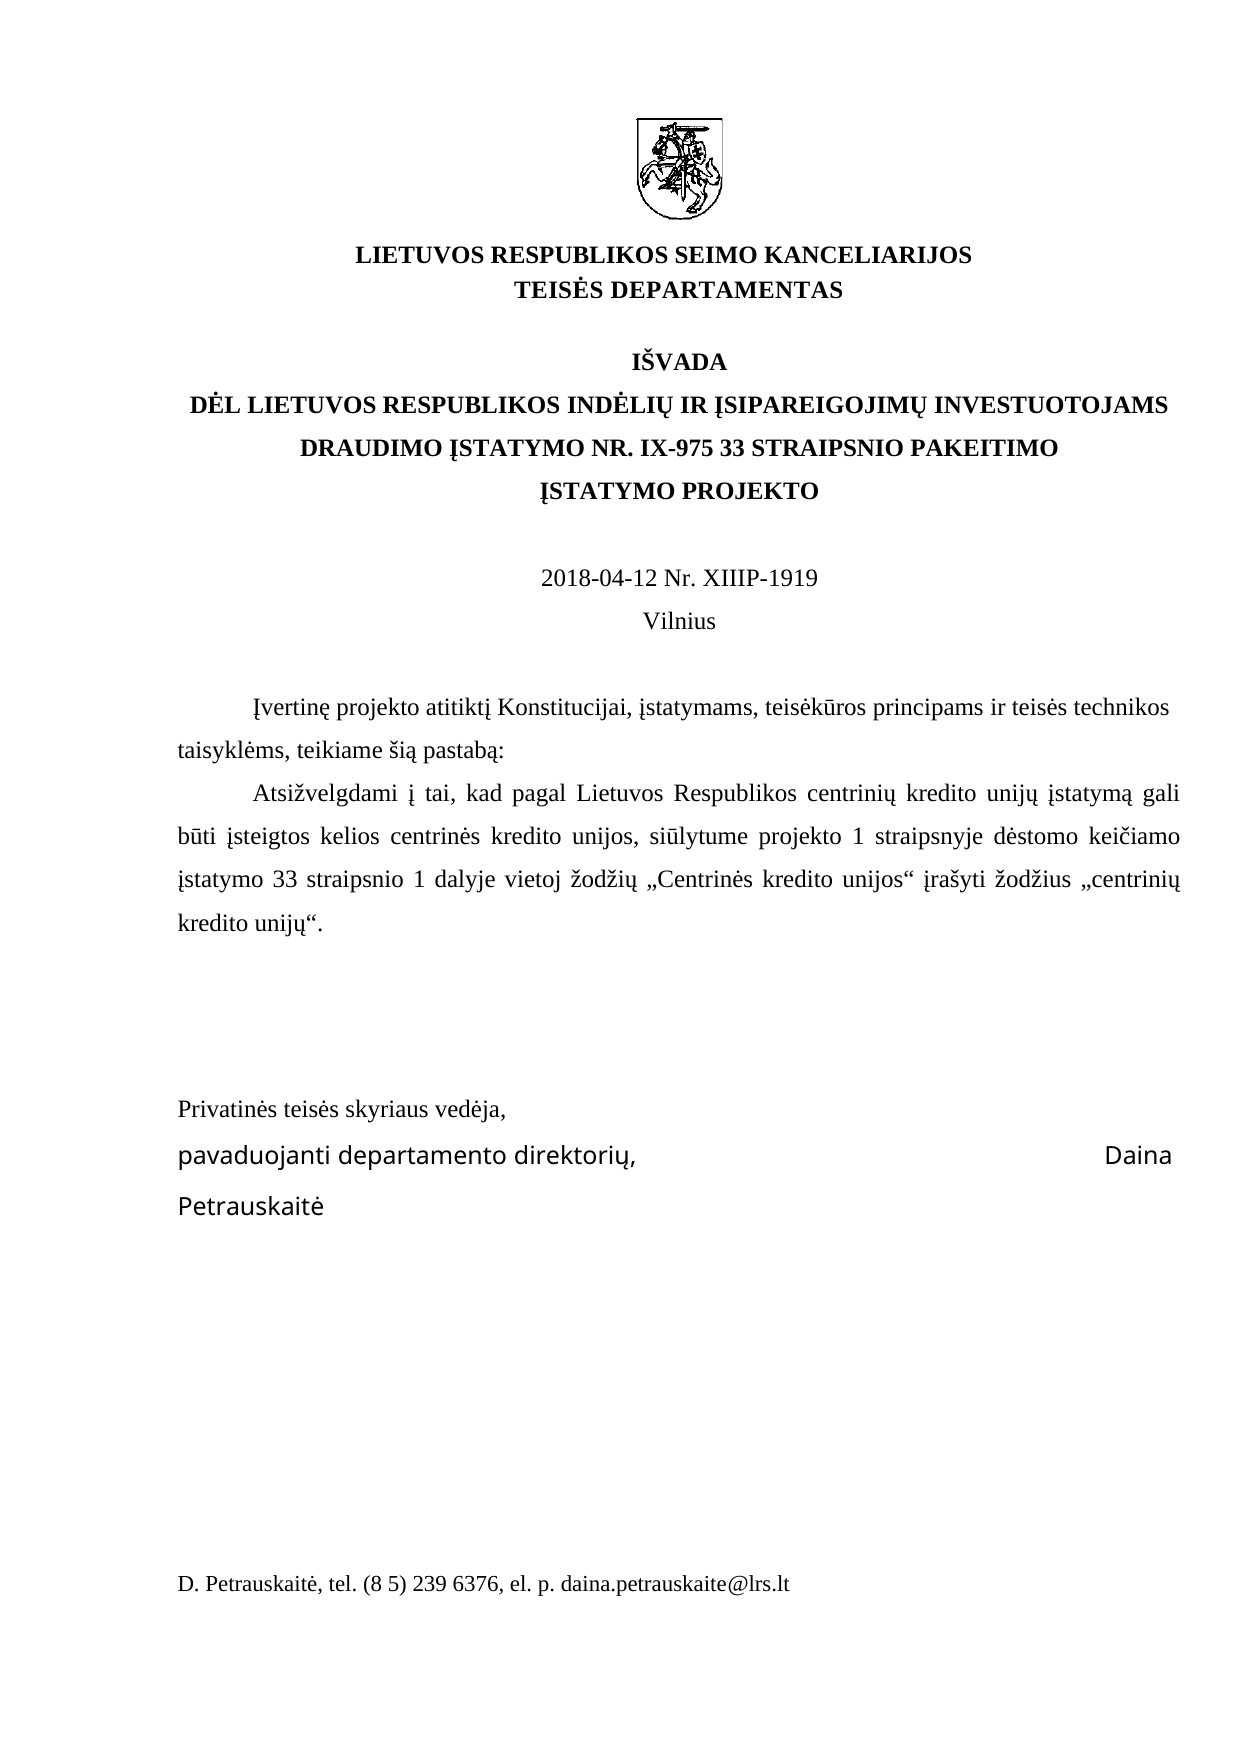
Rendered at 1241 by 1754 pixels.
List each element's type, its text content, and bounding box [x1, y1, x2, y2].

text D. Petrauskaitė, tel. (8 5) 239 6376, el. p. daina.petrauskaite@lrs.lt [177, 1570, 1181, 1597]
text Vilnius [177, 606, 1181, 634]
text Įvertinę projekto atitiktį Konstitucijai, įstatymams, teisėkūros principams ir teisės technikos taisyklėms, teikiame šią pastabą: [177, 692, 1181, 764]
text Atsižvelgdami į tai, kad pagal Lietuvos Respublikos centrinių kredito unijų įstatymą gali būti įsteigtos kelios centrinės kredito unijos, siūlytume projekto 1 straipsnyje dėstomo keičiamo įstatymo 33 straipsnio 1 dalyje vietoj žodžių „Centrinės kredito unijos“ įrašyti žodžius „centrinių kredito unijų“. [177, 778, 1181, 936]
text DĖL LIETUVOS RESPUBLIKOS indėlių ir įsipareigojimų investuotojams draudimo įstatymo NR. IX-975 33 STRAIPSNIO PAKEITIMO [177, 390, 1181, 462]
text IŠVADA [177, 347, 1181, 376]
text TEISĖS DEPARTAMENTAS [177, 275, 1180, 304]
list Privatinės teisės skyriaus vedėja, [177, 1094, 1181, 1123]
text 2018-04-12 Nr. XIIIP-1919 [177, 563, 1181, 591]
text LIETUVOS RESPUBLIKOS SEIMO KANCELIARIJOS [177, 240, 1151, 269]
text pavaduojanti departamento direktorių, Daina Petrauskaitė [177, 1138, 1177, 1223]
text ĮSTATYMO PROJEKTO [177, 476, 1181, 505]
